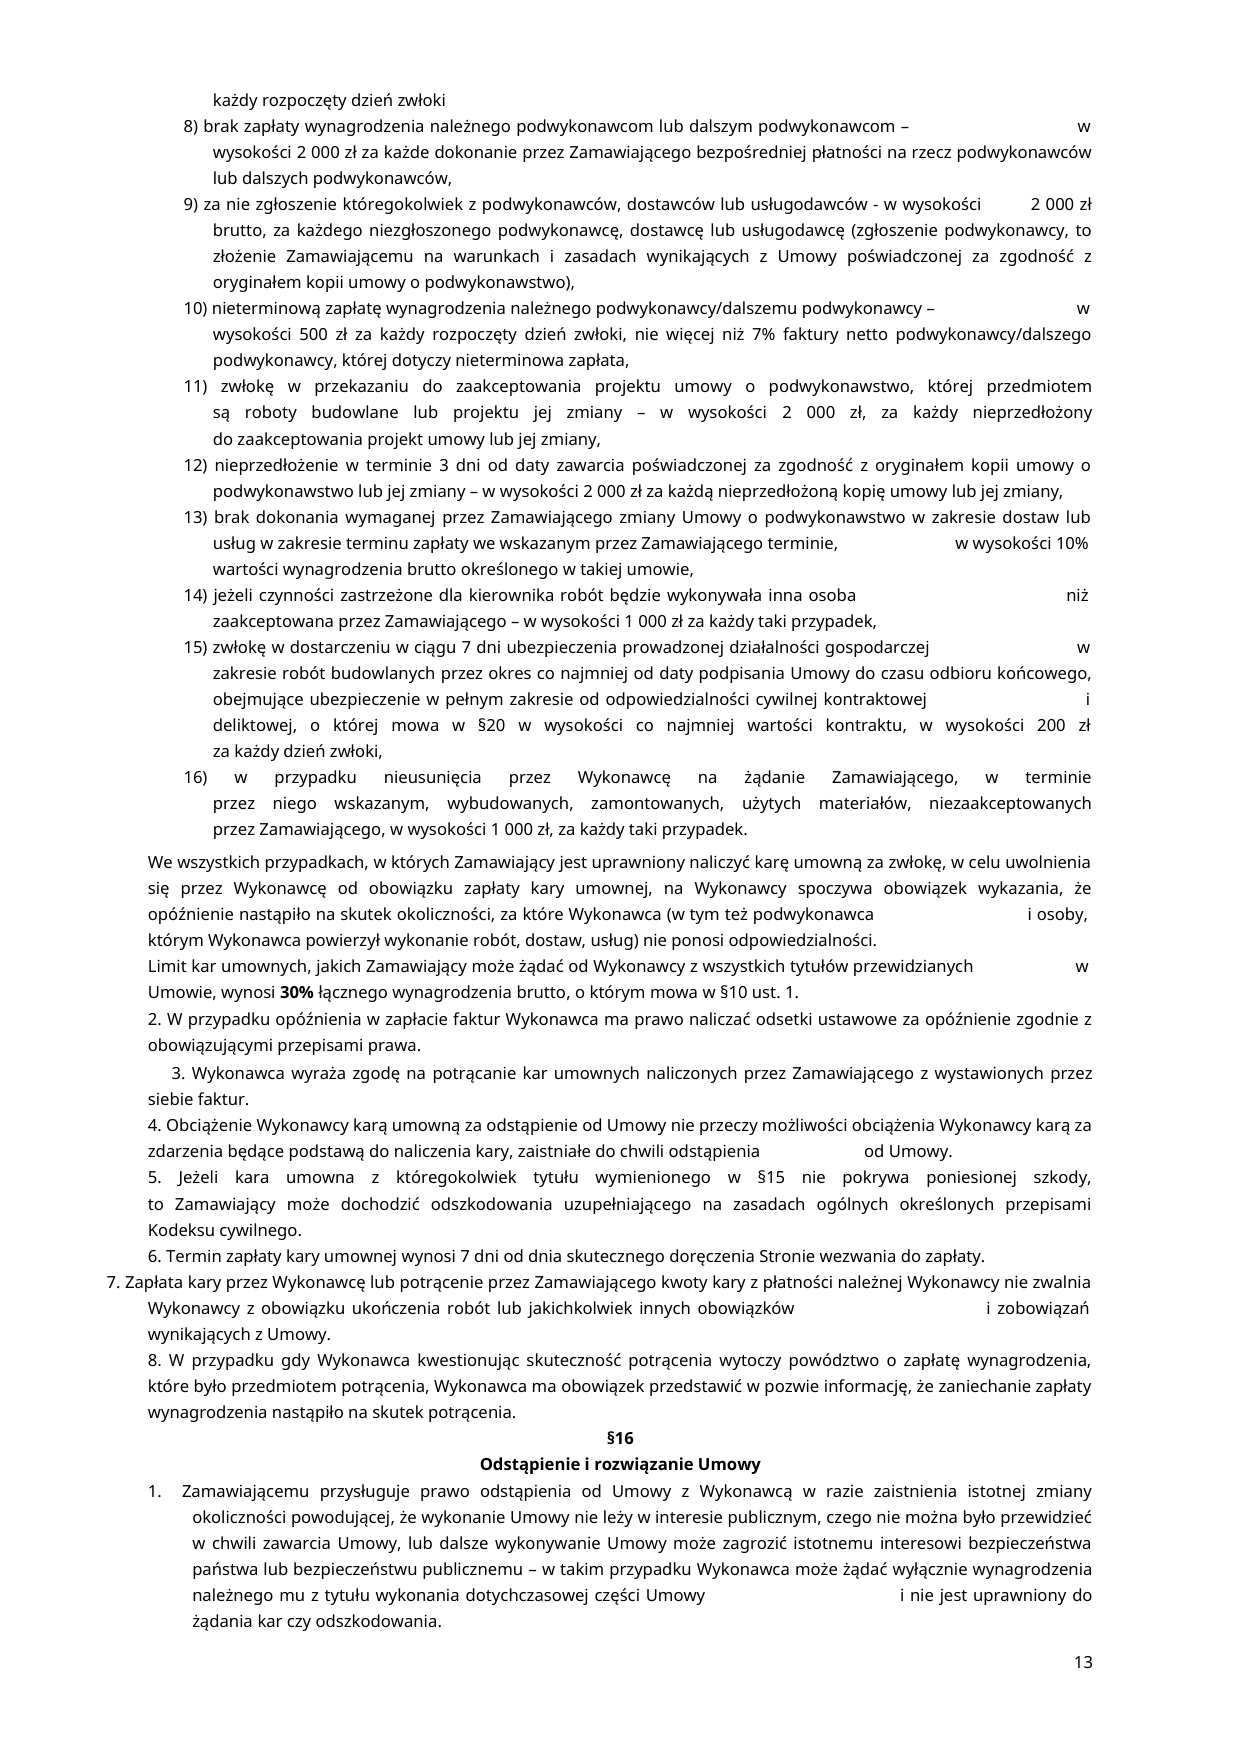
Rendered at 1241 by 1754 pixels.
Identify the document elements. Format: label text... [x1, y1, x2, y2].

text 7. Zapłata kary przez Wykonawcę lub potrącenie przez Zamawiającego kwoty kary z płatności należnej Wykonawcy nie zwalnia Wykonawcy z obowiązku ukończenia robót lub jakichkolwiek innych obowiązków i zobowiązań wynikających z Umowy. [106, 1270, 1093, 1345]
text 4. Obciążenie Wykonawcy karą umowną za odstąpienie od Umowy nie przeczy możliwości obciążenia Wykonawcy karą za zdarzenia będące podstawą do naliczenia kary, zaistniałe do chwili odstąpienia od Umowy. [148, 1114, 1093, 1163]
text §16 [148, 1426, 1093, 1449]
text 3. Wykonawca wyraża zgodę na potrącanie kar umownych naliczonych przez Zamawiającego z wystawionych przez siebie faktur. [148, 1061, 1093, 1110]
text Odstąpienie i rozwiązanie Umowy [148, 1452, 1093, 1475]
text 5. Jeżeli kara umowna z któregokolwiek tytułu wymienionego w §15 nie pokrywa poniesionej szkody, to Zamawiający może dochodzić odszkodowania uzupełniającego na zasadach ogólnych określonych przepisami Kodeksu cywilnego. [148, 1166, 1093, 1241]
list w przypadku nieusunięcia przez Wykonawcę na żądanie Zamawiającego, w terminie przez niego wskazanym, wybudowanych, zamontowanych, użytych materiałów, niezaakceptowanych przez Zamawiającego, w wysokości 1 000 zł, za każdy taki przypadek. [183, 766, 1093, 841]
text 1. Zamawiającemu przysługuje prawo odstąpienia od Umowy z Wykonawcą w razie zaistnienia istotnej zmiany okoliczności powodującej, że wykonanie Umowy nie leży w interesie publicznym, czego nie można było przewidzieć w chwili zawarcia Umowy, lub dalsze wykonywanie Umowy może zagrozić istotnemu interesowi bezpieczeństwa państwa lub bezpieczeństwu publicznemu – w takim przypadku Wykonawca może żądać wyłącznie wynagrodzenia należnego mu z tytułu wykonania dotychczasowej części Umowy i nie jest uprawniony do żądania kar czy odszkodowania. [148, 1479, 1093, 1632]
text We wszystkich przypadkach, w których Zamawiający jest uprawniony naliczyć karę umowną za zwłokę, w celu uwolnienia się przez Wykonawcę od obowiązku zapłaty kary umownej, na Wykonawcy spoczywa obowiązek wykazania, że opóźnienie nastąpiło na skutek okoliczności, za które Wykonawca (w tym też podwykonawca i osoby, którym Wykonawca powierzył wykonanie robót, dostaw, usług) nie ponosi odpowiedzialności. [148, 850, 1093, 951]
list nieterminową zapłatę wynagrodzenia należnego podwykonawcy/dalszemu podwykonawcy – w wysokości 500 zł za każdy rozpoczęty dzień zwłoki, nie więcej niż 7% faktury netto podwykonawcy/dalszego podwykonawcy, której dotyczy nieterminowa zapłata, [183, 297, 1093, 372]
text 2. W przypadku opóźnienia w zapłacie faktur Wykonawca ma prawo naliczać odsetki ustawowe za opóźnienie zgodnie z obowiązującymi przepisami prawa. [148, 1008, 1093, 1057]
list za nie zgłoszenie któregokolwiek z podwykonawców, dostawców lub usługodawców - w wysokości 2 000 zł brutto, za każdego niezgłoszonego podwykonawcę, dostawcę lub usługodawcę (zgłoszenie podwykonawcy, to złożenie Zamawiającemu na warunkach i zasadach wynikających z Umowy poświadczonej za zgodność z oryginałem kopii umowy o podwykonawstwo), [183, 193, 1093, 294]
list brak dokonania wymaganej przez Zamawiającego zmiany Umowy o podwykonawstwo w zakresie dostaw lub usług w zakresie terminu zapłaty we wskazanym przez Zamawiającego terminie, w wysokości 10% wartości wynagrodzenia brutto określonego w takiej umowie, [183, 505, 1093, 580]
list zwłokę w dostarczeniu w ciągu 7 dni ubezpieczenia prowadzonej działalności gospodarczej w zakresie robót budowlanych przez okres co najmniej od daty podpisania Umowy do czasu odbioru końcowego, obejmujące ubezpieczenie w pełnym zakresie od odpowiedzialności cywilnej kontraktowej i deliktowej, o której mowa w §20 w wysokości co najmniej wartości kontraktu, w wysokości 200 zł za każdy dzień zwłoki, [183, 636, 1093, 762]
list nieprzedłożenie w terminie 3 dni od daty zawarcia poświadczonej za zgodność z oryginałem kopii umowy o podwykonawstwo lub jej zmiany – w wysokości 2 000 zł za każdą nieprzedłożoną kopię umowy lub jej zmiany, [183, 453, 1093, 502]
list jeżeli czynności zastrzeżone dla kierownika robót będzie wykonywała inna osoba niż zaakceptowana przez Zamawiającego – w wysokości 1 000 zł za każdy taki przypadek, [183, 583, 1093, 632]
text Limit kar umownych, jakich Zamawiający może żądać od Wykonawcy z wszystkich tytułów przewidzianych w Umowie, wynosi 30% łącznego wynagrodzenia brutto, o którym mowa w §10 ust. 1. [148, 954, 1093, 1003]
text 8. W przypadku gdy Wykonawca kwestionując skuteczność potrącenia wytoczy powództwo o zapłatę wynagrodzenia, które było przedmiotem potrącenia, Wykonawca ma obowiązek przedstawić w pozwie informację, że zaniechanie zapłaty wynagrodzenia nastąpiło na skutek potrącenia. [148, 1348, 1093, 1423]
list każdy rozpoczęty dzień zwłoki [183, 89, 1093, 111]
list zwłokę w przekazaniu do zaakceptowania projektu umowy o podwykonawstwo, której przedmiotem są roboty budowlane lub projektu jej zmiany – w wysokości 2 000 zł, za każdy nieprzedłożony do zaakceptowania projekt umowy lub jej zmiany, [183, 375, 1093, 450]
text 6. Termin zapłaty kary umownej wynosi 7 dni od dnia skutecznego doręczenia Stronie wezwania do zapłaty. [148, 1244, 1093, 1267]
list brak zapłaty wynagrodzenia należnego podwykonawcom lub dalszym podwykonawcom – w wysokości 2 000 zł za każde dokonanie przez Zamawiającego bezpośredniej płatności na rzecz podwykonawców lub dalszych podwykonawców, [183, 115, 1093, 189]
